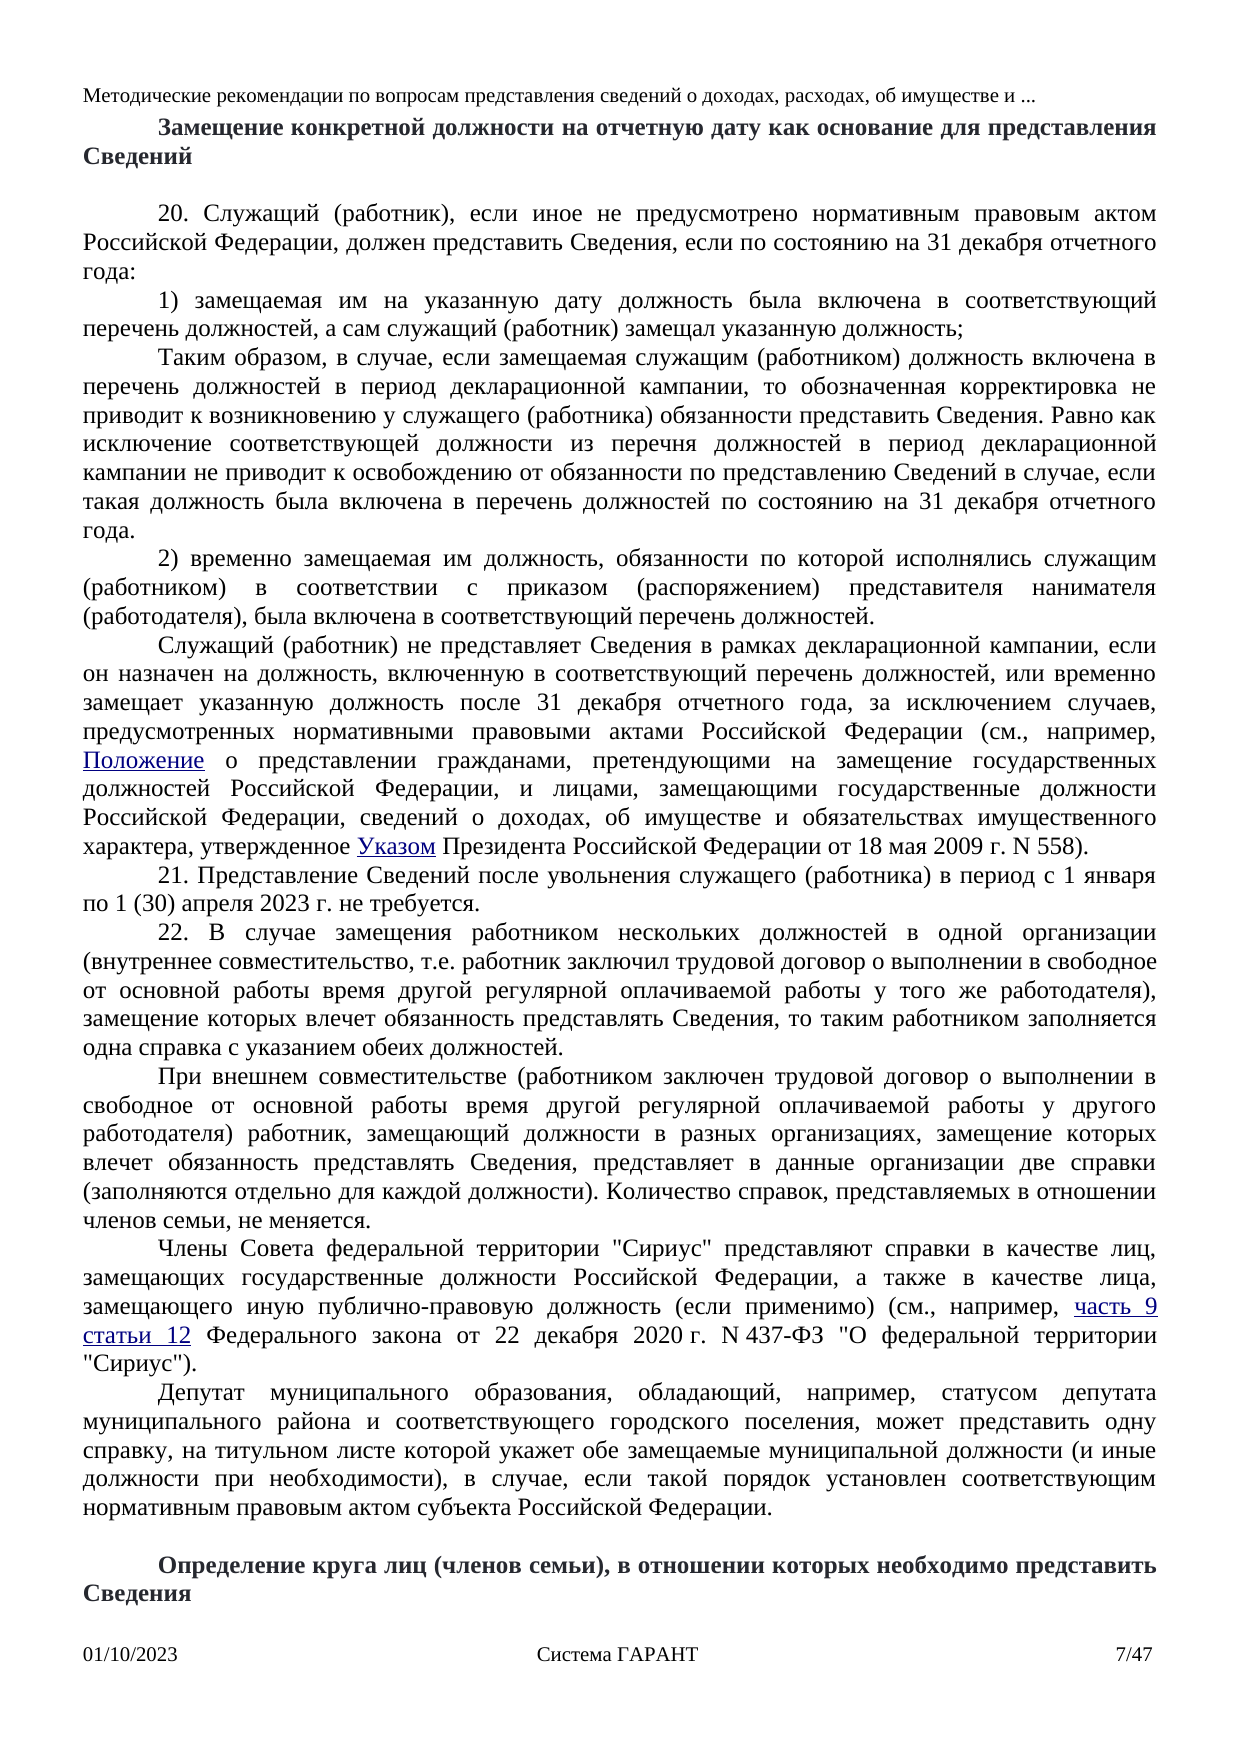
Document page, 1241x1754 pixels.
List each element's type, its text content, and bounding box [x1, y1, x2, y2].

text Служащий (работник) не представляет Сведения в рамках декларационной кампании, если он назначен на должность, включенную в соответствующий перечень должностей, или временно замещает указанную должность после 31 декабря отчетного года, за исключением случаев, предусмотренных нормативными правовыми актами Российской Федерации (см., например, Положение о представлении гражданами, претендующими на замещение государственных должностей Российской Федерации, и лицами, замещающими государственные должности Российской Федерации, сведений о доходах, об имуществе и обязательствах имущественного характера, утвержденное Указом Президента Российской Федерации от 18 мая 2009 г. N 558). [83, 630, 1157, 860]
text Замещение конкретной должности на отчетную дату как основание для представления Сведений [83, 112, 1157, 170]
text Определение круга лиц (членов семьи), в отношении которых необходимо представить Сведения [83, 1550, 1157, 1607]
text Таким образом, в случае, если замещаемая служащим (работником) должность включена в перечень должностей в период декларационной кампании, то обозначенная корректировка не приводит к возникновению у служащего (работника) обязанности представить Сведения. Равно как исключение соответствующей должности из перечня должностей в период декларационной кампании не приводит к освобождению от обязанности по представлению Сведений в случае, если такая должность была включена в перечень должностей по состоянию на 31 декабря отчетного года. [83, 342, 1157, 543]
text 20. Служащий (работник), если иное не предусмотрено нормативным правовым актом Российской Федерации, должен представить Сведения, если по состоянию на 31 декабря отчетного года: [83, 198, 1157, 285]
text Депутат муниципального образования, обладающий, например, статусом депутата муниципального района и соответствующего городского поселения, может представить одну справку, на титульном листе которой укажет обе замещаемые муниципальной должности (и иные должности при необходимости), в случае, если такой порядок установлен соответствующим нормативным правовым актом субъекта Российской Федерации. [83, 1377, 1157, 1521]
text 21. Представление Сведений после увольнения служащего (работника) в период с 1 января по 1 (30) апреля 2023 г. не требуется. [83, 860, 1157, 917]
text 1) замещаемая им на указанную дату должность была включена в соответствующий перечень должностей, а сам служащий (работник) замещал указанную должность; [83, 285, 1157, 342]
text 22. В случае замещения работником нескольких должностей в одной организации (внутреннее совместительство, т.е. работник заключил трудовой договор о выполнении в свободное от основной работы время другой регулярной оплачиваемой работы у того же работодателя), замещение которых влечет обязанность представлять Сведения, то таким работником заполняется одна справка с указанием обеих должностей. [83, 917, 1157, 1061]
text Члены Совета федеральной территории "Сириус" представляют справки в качестве лиц, замещающих государственные должности Российской Федерации, а также в качестве лица, замещающего иную публично-правовую должность (если применимо) (см., например, часть 9 статьи 12 Федерального закона от 22 декабря 2020 г. N 437-ФЗ "О федеральной территории "Сириус"). [83, 1233, 1157, 1377]
text 2) временно замещаемая им должность, обязанности по которой исполнялись служащим (работником) в соответствии с приказом (распоряжением) представителя нанимателя (работодателя), была включена в соответствующий перечень должностей. [83, 543, 1157, 630]
text При внешнем совместительстве (работником заключен трудовой договор о выполнении в свободное от основной работы время другой регулярной оплачиваемой работы у другого работодателя) работник, замещающий должности в разных организациях, замещение которых влечет обязанность представлять Сведения, представляет в данные организации две справки (заполняются отдельно для каждой должности). Количество справок, представляемых в отношении членов семьи, не меняется. [83, 1061, 1157, 1233]
